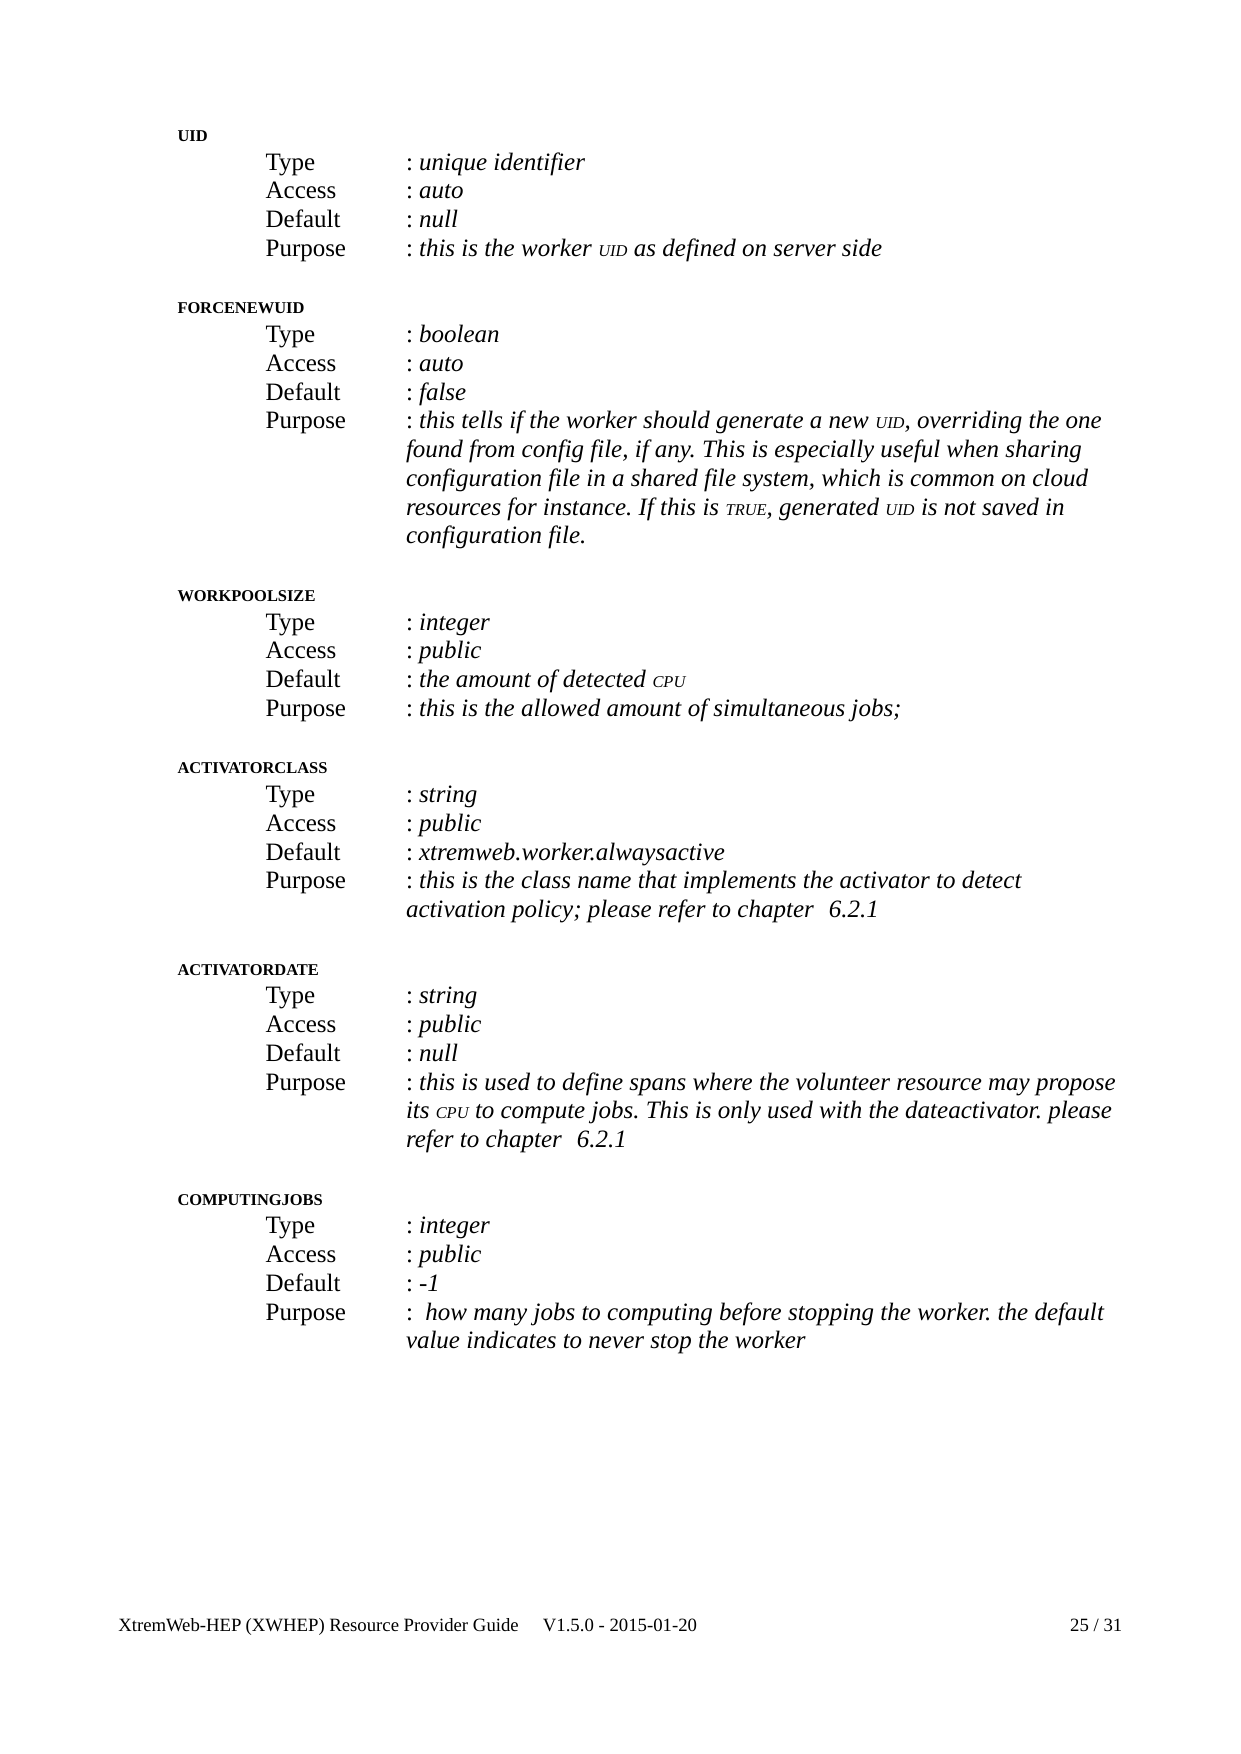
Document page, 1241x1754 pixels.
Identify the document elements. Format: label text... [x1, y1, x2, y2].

text Purpose : this is the allowed amount of simultaneous jobs; [265, 693, 1122, 722]
text Purpose : this is the class name that implements the activator to detect activation policy; please refer to chapter 6.2.1 [265, 866, 1122, 923]
text Type : boolean [265, 319, 1122, 348]
text Default : the amount of detected cpu [265, 664, 1122, 693]
text activatordate [177, 952, 1122, 981]
text Access : public [265, 636, 1122, 664]
text forcenewuid [177, 291, 1122, 319]
text Type : integer [265, 607, 1122, 636]
text Purpose : this tells if the worker should generate a new uid, overriding the one found from config file, if any. This is especially useful when sharing configuration file in a shared file system, which is common on cloud resources for instance. If this is true, generated uid is not saved in configuration file. [265, 406, 1122, 549]
text Purpose : this is the worker uid as defined on server side [265, 233, 1122, 262]
text activatorclass [177, 751, 1122, 779]
text Access : auto [265, 176, 1122, 204]
text Type : string [265, 779, 1122, 808]
text Access : public [265, 1239, 1122, 1268]
text Access : auto [265, 348, 1122, 377]
text Default : null [265, 1038, 1122, 1067]
text workpoolsize [177, 578, 1122, 607]
text Type : unique identifier [265, 147, 1122, 176]
text computingjobs [177, 1182, 1122, 1211]
text uid [177, 118, 1122, 147]
text Default : -1 [265, 1268, 1122, 1297]
text Type : integer [265, 1211, 1122, 1239]
text Purpose : this is used to define spans where the volunteer resource may propose its cpu to compute jobs. This is only used with the dateactivator. please refer to chapter 6.2.1 [265, 1067, 1122, 1153]
text Default : xtremweb.worker.alwaysactive [265, 837, 1122, 866]
text Default : null [265, 204, 1122, 233]
text Access : public [265, 808, 1122, 837]
text Access : public [265, 1009, 1122, 1038]
text Purpose : how many jobs to computing before stopping the worker. the default value indicates to never stop the worker [265, 1297, 1122, 1354]
text Type : string [265, 981, 1122, 1009]
text Default : false [265, 377, 1122, 406]
